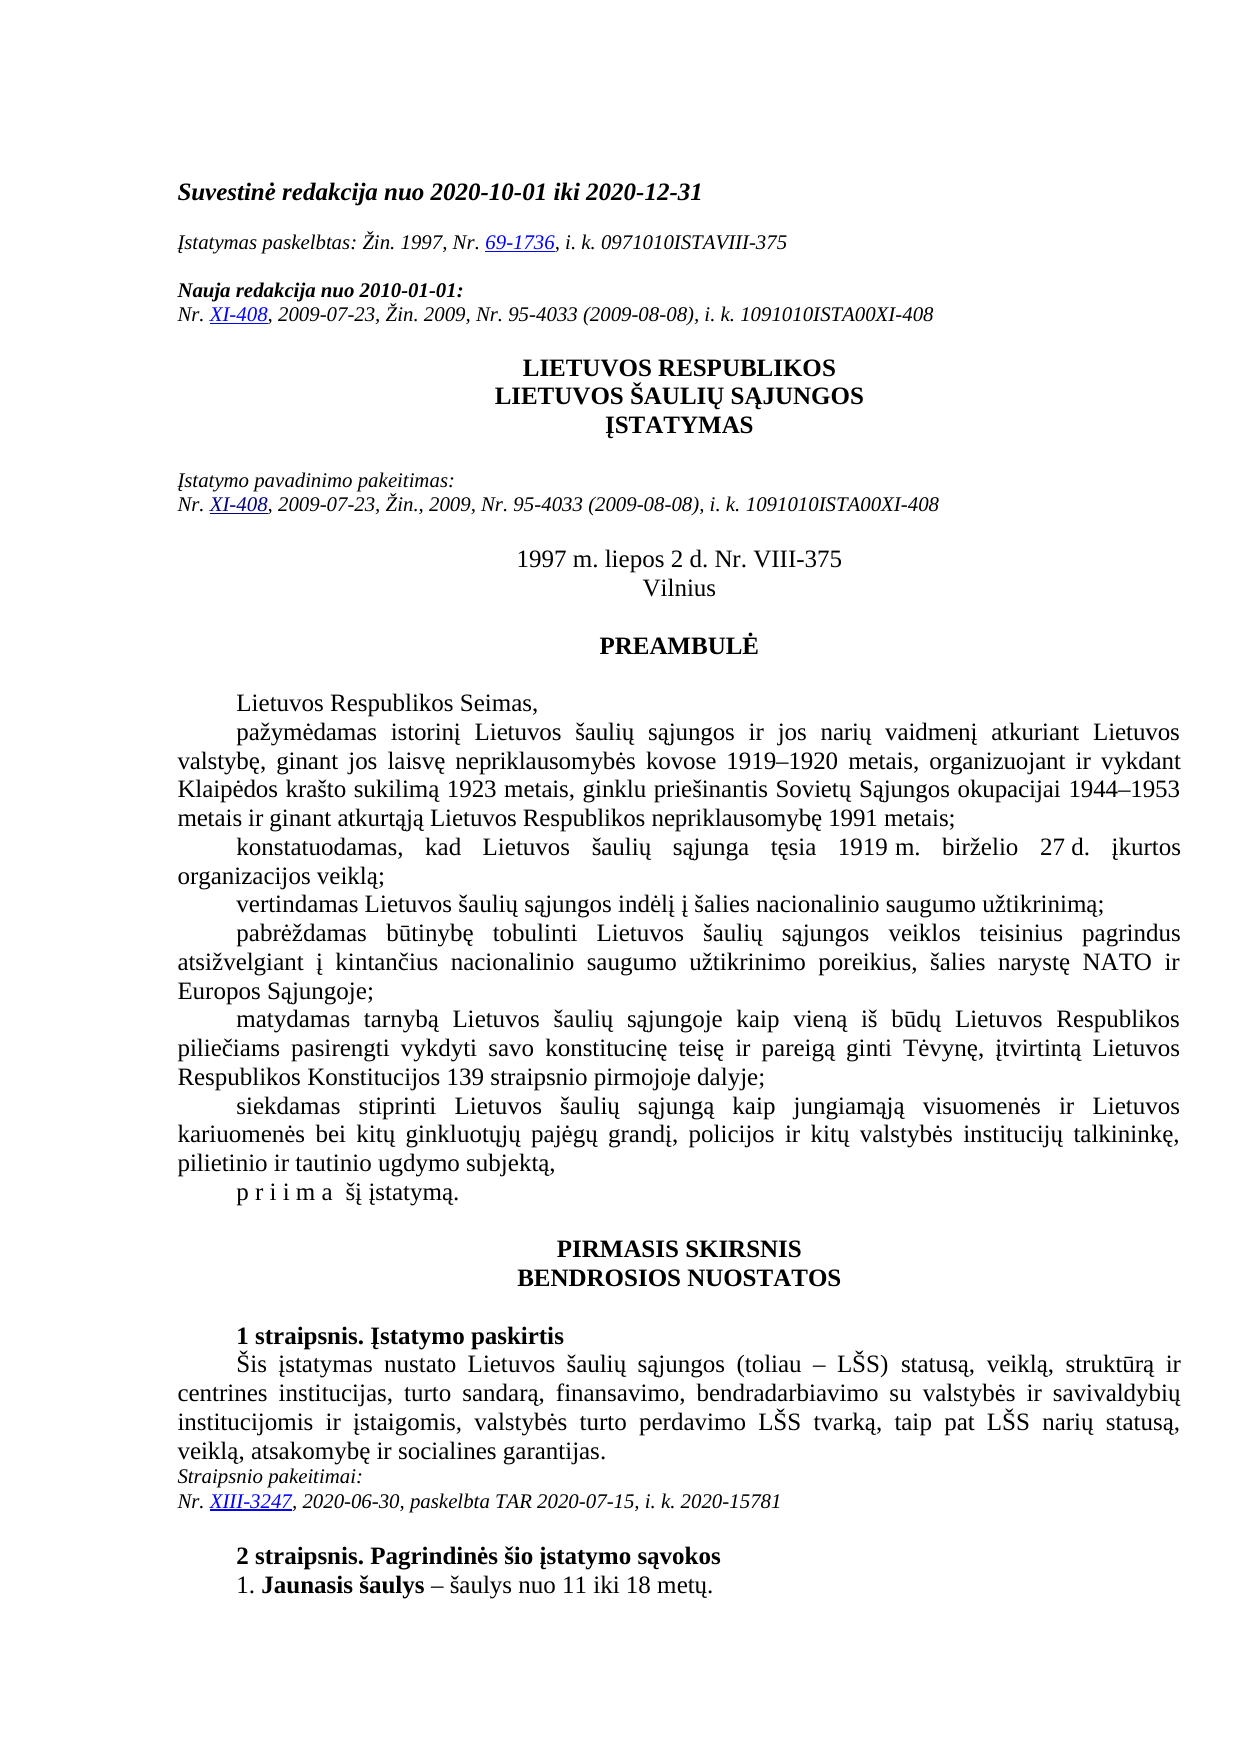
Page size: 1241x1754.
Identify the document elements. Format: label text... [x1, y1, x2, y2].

text 1 straipsnis. Įstatymo paskirtis [177, 1321, 1181, 1349]
text konstatuodamas, kad Lietuvos šaulių sąjunga tęsia 1919 m. birželio 27 d. įkurtos organizacijos veiklą; [177, 832, 1181, 889]
text PIRMASIS SKIRSNIS [177, 1234, 1181, 1263]
text 2 straipsnis. Pagrindinės šio įstatymo sąvokos [177, 1541, 1181, 1570]
text pažymėdamas istorinį Lietuvos šaulių sąjungos ir jos narių vaidmenį atkuriant Lietuvos valstybę, ginant jos laisvę nepriklausomybės kovose 1919–1920 metais, organizuojant ir vykdant Klaipėdos krašto sukilimą 1923 metais, ginklu priešinantis Sovietų Sąjungos okupacijai 1944–1953 metais ir ginant atkurtąją Lietuvos Respublikos nepriklausomybę 1991 metais; [177, 717, 1181, 832]
text Straipsnio pakeitimai: [177, 1464, 1181, 1488]
text PREAMBULĖ [177, 631, 1181, 659]
text Nr. XI-408, 2009-07-23, Žin., 2009, Nr. 95-4033 (2009-08-08), i. k. 1091010ISTA00XI-408 [177, 492, 1181, 516]
text LIETUVOS RESPUBLIKOS [177, 353, 1181, 381]
text BENDROSIOS NUOSTATOS [177, 1263, 1181, 1292]
text 1997 m. liepos 2 d. Nr. VIII-375 [177, 544, 1181, 573]
text Vilnius [177, 573, 1181, 602]
text Nauja redakcija nuo 2010-01-01: [177, 278, 1181, 302]
text matydamas tarnybą Lietuvos šaulių sąjungoje kaip vieną iš būdų Lietuvos Respublikos piliečiams pasirengti vykdyti savo konstitucinę teisę ir pareigą ginti Tėvynę, įtvirtintą Lietuvos Respublikos Konstitucijos 139 straipsnio pirmojoje dalyje; [177, 1004, 1181, 1091]
text Suvestinė redakcija nuo 2020-10-01 iki 2020-12-31 [177, 177, 1181, 206]
text siekdamas stiprinti Lietuvos šaulių sąjungą kaip jungiamąją visuomenės ir Lietuvos kariuomenės bei kitų ginkluotųjų pajėgų grandį, policijos ir kitų valstybės institucijų talkininkę, pilietinio ir tautinio ugdymo subjektą, [177, 1091, 1181, 1177]
text Nr. XI-408, 2009-07-23, Žin. 2009, Nr. 95-4033 (2009-08-08), i. k. 1091010ISTA00XI-408 [177, 302, 1181, 326]
text ĮSTATYMAS [177, 410, 1181, 439]
text Nr. XIII-3247, 2020-06-30, paskelbta TAR 2020-07-15, i. k. 2020-15781 [177, 1488, 1181, 1513]
text Įstatymas paskelbtas: Žin. 1997, Nr. 69-1736, i. k. 0971010ISTAVIII-375 [177, 230, 1181, 254]
text pabrėždamas būtinybę tobulinti Lietuvos šaulių sąjungos veiklos teisinius pagrindus atsižvelgiant į kintančius nacionalinio saugumo užtikrinimo poreikius, šalies narystę NATO ir Europos Sąjungoje; [177, 918, 1181, 1004]
text priima šį įstatymą. [177, 1177, 1181, 1206]
text Lietuvos Respublikos Seimas, [177, 688, 1181, 717]
text 1. Jaunasis šaulys – šaulys nuo 11 iki 18 metų. [177, 1570, 1181, 1599]
text Šis įstatymas nustato Lietuvos šaulių sąjungos (toliau – LŠS) statusą, veiklą, struktūrą ir centrines institucijas, turto sandarą, finansavimo, bendradarbiavimo su valstybės ir savivaldybių institucijomis ir įstaigomis, valstybės turto perdavimo LŠS tvarką, taip pat LŠS narių statusą, veiklą, atsakomybę ir socialines garantijas. [177, 1349, 1181, 1464]
text Įstatymo pavadinimo pakeitimas: [177, 468, 1181, 492]
text vertindamas Lietuvos šaulių sąjungos indėlį į šalies nacionalinio saugumo užtikrinimą; [177, 889, 1181, 918]
text LIETUVOS ŠAULIŲ SĄJUNGOS [177, 381, 1181, 410]
